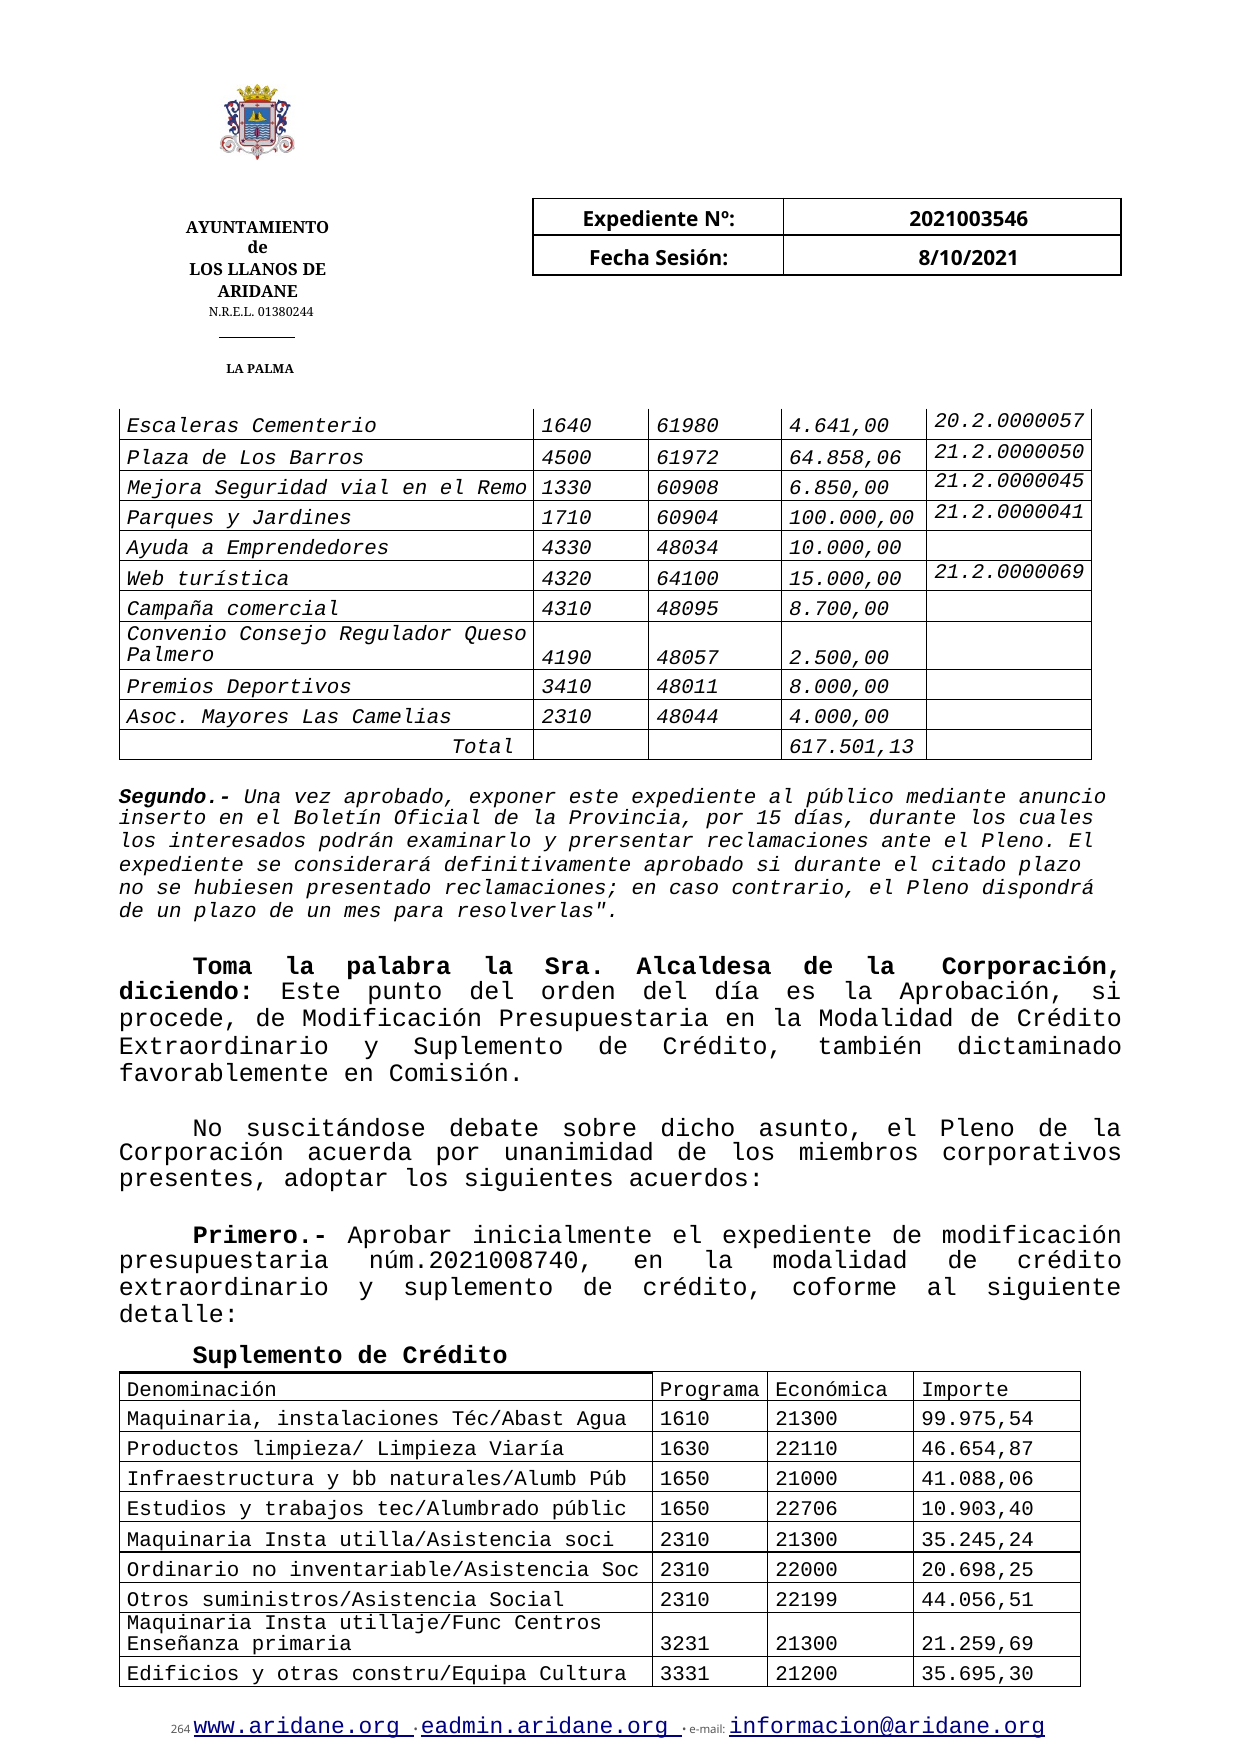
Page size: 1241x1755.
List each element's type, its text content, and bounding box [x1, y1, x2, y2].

text N.R.E.L. 01380244 [208, 303, 1174, 320]
table_cell 8.700,00 [782, 591, 926, 621]
table_cell 2310 [534, 700, 648, 729]
table_cell Ayuda a Emprendedores [120, 531, 533, 560]
table_header 4.641,00 [782, 409, 926, 439]
table_cell 22706 [768, 1492, 913, 1521]
table_cell 1710 [534, 501, 648, 530]
text Segundo.- Una vez aprobado, exponer este expediente al público mediante anuncio inserto en el Boletín Oficial de la Provincia, por 15 días, durante los cuales los interesados podrán examinarlo y prersentar reclamaciones ante el Pleno. El expediente se considerará definitivamente aprobado si durante el citado plazo no se hubiesen presentado reclamaciones; en caso contrario, el Pleno dispondrá de un plazo de un mes para resolverlas". [119, 784, 1119, 924]
table_cell Otros suministros/Asistencia Social [120, 1583, 652, 1612]
table_cell Maquinaria, instalaciones Téc/Abast Agua [120, 1401, 652, 1431]
table_header 1640 [534, 409, 648, 439]
table_cell Productos limpieza/ Limpieza Viaría [120, 1432, 652, 1461]
table_cell 1630 [653, 1432, 767, 1461]
table_cell Web turística [120, 561, 533, 590]
text No suscitándose debate sobre dicho asunto, el Pleno de la Corporación acuerda por unanimidad de los miembros corporativos presentes, adoptar los siguientes acuerdos: [119, 1115, 1122, 1194]
table_cell [927, 531, 1091, 560]
table_cell 4500 [534, 440, 648, 469]
table_cell Campaña comercial [120, 591, 533, 621]
table_cell Edificios y otras constru/Equipa Cultura [120, 1657, 652, 1686]
table_cell 48044 [649, 700, 781, 729]
table_cell 64.858,06 [782, 440, 926, 469]
table_cell 60904 [649, 501, 781, 530]
text LOS LLANOS DE ARIDANE [151, 257, 364, 303]
table_cell Parques y Jardines [120, 501, 533, 530]
table_cell [649, 730, 781, 758]
table_cell 1610 [653, 1401, 767, 1431]
table_cell 8/10/2021 [784, 236, 1120, 274]
table_cell 2.500,00 [782, 622, 926, 668]
table_cell [927, 700, 1091, 729]
text AYUNTAMIENTO [150, 217, 364, 237]
table_cell 21.2.0000050 [927, 440, 1091, 469]
table_cell Convenio Consejo Regulador Queso Palmero [120, 622, 533, 668]
table_cell 2310 [653, 1583, 767, 1612]
table_cell 64100 [649, 561, 781, 590]
table_cell 22000 [768, 1553, 913, 1582]
table_cell 15.000,00 [782, 561, 926, 590]
table_cell 617.501,13 [782, 730, 926, 758]
text Toma la palabra la Sra. Alcaldesa de la Corporación, diciendo: Este punto del orden del día es la Aprobación, si procede, de Modificación Presupuestaria en la Modalidad de Crédito Extraordinario y Suplemento de Crédito, también dictaminado favorablemente en Comisión. [119, 953, 1122, 1089]
table_cell 48095 [649, 591, 781, 621]
table_cell 48011 [649, 670, 781, 699]
table_cell Maquinaria Insta utillaje/Func Centros Enseñanza primaria [120, 1613, 652, 1656]
table_cell 1330 [534, 471, 648, 500]
table_cell 4330 [534, 531, 648, 560]
table_header 2021003546 [784, 199, 1120, 234]
table_cell Mejora Seguridad vial en el Remo [120, 471, 533, 500]
table_cell 44.056,51 [914, 1583, 1080, 1612]
table_cell 21300 [768, 1613, 913, 1656]
text LA PALMA [226, 362, 1174, 377]
table_cell 48057 [649, 622, 781, 668]
table_cell Premios Deportivos [120, 670, 533, 699]
table_header 61980 [649, 409, 781, 439]
table_cell 1650 [653, 1462, 767, 1491]
table_cell 22199 [768, 1583, 913, 1612]
table_cell Plaza de Los Barros [120, 440, 533, 469]
table_cell 2310 [653, 1522, 767, 1551]
table_cell 1650 [653, 1492, 767, 1521]
table_cell Total [120, 730, 533, 758]
table_header Denominación [120, 1374, 652, 1400]
table_cell 41.088,06 [914, 1462, 1080, 1491]
table_cell 48034 [649, 531, 781, 560]
table_cell 2310 [653, 1553, 767, 1582]
table_cell Ordinario no inventariable/Asistencia Soc [120, 1553, 652, 1582]
table_cell 22110 [768, 1432, 913, 1461]
text Primero.- Aprobar inicialmente el expediente de modificación presupuestaria núm.2021008740, en la modalidad de crédito extraordinario y suplemento de crédito, coforme al siguiente detalle: [119, 1222, 1122, 1330]
table_cell 100.000,00 [782, 501, 926, 530]
table_cell 61972 [649, 440, 781, 469]
table_cell 60908 [649, 471, 781, 500]
table_cell 35.245,24 [914, 1522, 1080, 1551]
table_cell [534, 730, 648, 758]
table_cell 21300 [768, 1401, 913, 1431]
table_cell 4.000,00 [782, 700, 926, 729]
table_cell 8.000,00 [782, 670, 926, 699]
table_cell 99.975,54 [914, 1401, 1080, 1431]
table_cell 3331 [653, 1657, 767, 1686]
table_cell 3410 [534, 670, 648, 699]
table_header Importe [914, 1372, 1080, 1400]
table_cell 21300 [768, 1522, 913, 1551]
table_cell 6.850,00 [782, 471, 926, 500]
table_cell [927, 670, 1091, 699]
table_cell 21.2.0000041 [927, 501, 1091, 530]
table_cell 46.654,87 [914, 1432, 1080, 1461]
table_cell Fecha Sesión: [534, 236, 783, 274]
table_cell 4310 [534, 591, 648, 621]
table_cell Maquinaria Insta utilla/Asistencia soci [120, 1522, 652, 1551]
table_cell 3231 [653, 1613, 767, 1656]
table_cell 10.903,40 [914, 1492, 1080, 1521]
table_header Expediente Nº: [534, 199, 783, 234]
subtitle Suplemento de Crédito [192, 1343, 1174, 1371]
table_cell Asoc. Mayores Las Camelias [120, 700, 533, 729]
table_cell 10.000,00 [782, 531, 926, 560]
text de [151, 237, 364, 257]
table_cell 21.2.0000045 [927, 471, 1091, 500]
table_cell 21.259,69 [914, 1613, 1080, 1656]
table_header Económica [768, 1372, 913, 1400]
table_cell 20.698,25 [914, 1553, 1080, 1582]
table_cell Estudios y trabajos tec/Alumbrado públic [120, 1492, 652, 1521]
table_cell 21.2.0000069 [927, 561, 1091, 590]
table_cell 35.695,30 [914, 1657, 1080, 1686]
table_header Escaleras Cementerio [120, 409, 533, 439]
table_cell [927, 730, 1091, 758]
table_cell 4320 [534, 561, 648, 590]
table_cell [927, 622, 1091, 668]
table_cell 4190 [534, 622, 648, 668]
table_cell 21000 [768, 1462, 913, 1491]
table_header Programa [653, 1372, 767, 1400]
table_cell [927, 591, 1091, 621]
table_cell 21200 [768, 1657, 913, 1686]
table_header 20.2.0000057 [927, 409, 1091, 439]
table_cell Infraestructura y bb naturales/Alumb Púb [120, 1462, 652, 1491]
